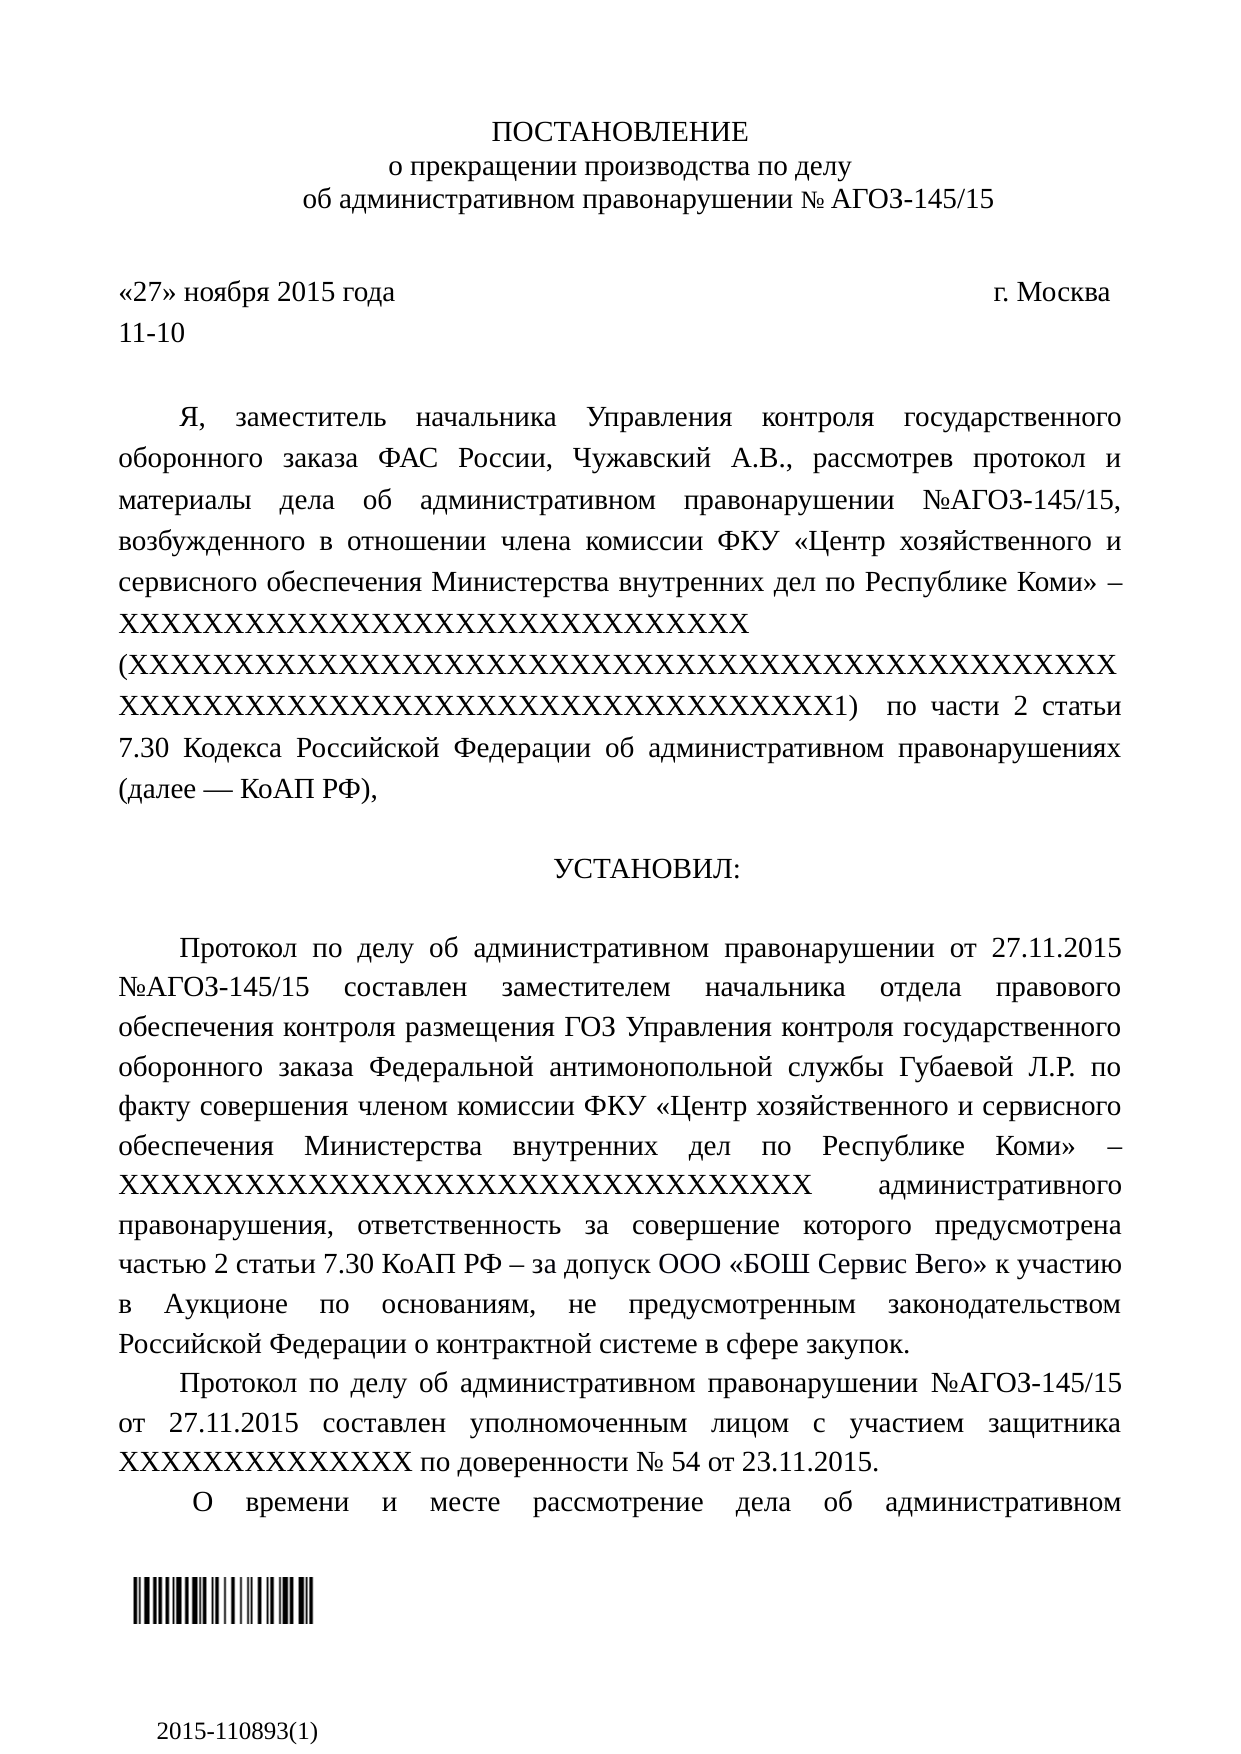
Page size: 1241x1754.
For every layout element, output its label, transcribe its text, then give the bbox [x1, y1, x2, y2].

text УСТАНОВИЛ: [118, 846, 1122, 886]
text 11-10 [118, 316, 1122, 349]
text «27» ноября 2015 года г. Москва [118, 274, 1122, 307]
text об административном правонарушении № АГОЗ-145/15 [118, 181, 1122, 215]
text Протокол по делу об административном правонарушении от 27.11.2015 №АГОЗ-145/15 составлен заместителем начальника отдела правового обеспечения контроля размещения ГОЗ Управления контроля государственного оборонного заказа Федеральной антимонопольной службы Губаевой Л.Р. по факту совершения членом комиссии ФКУ «Центр хозяйственного и сервисного обеспечения Министерства внутренних дел по Республике Коми» – XXXXXXXXXXXXXXXXXXXXXXXXXXXXXXXXX административного правонарушения, ответственность за совершение которого предусмотрена частью 2 статьи 7.30 КоАП РФ – за допуск ООО «БОШ Сервис Вего» к участию в Аукционе по основаниям, не предусмотренным законодательством Российской Федерации о контрактной системе в сфере закупок. [118, 926, 1122, 1361]
text ПОСТАНОВЛЕНИЕ [118, 118, 1122, 148]
text Я, заместитель начальника Управления контроля государственного оборонного заказа ФАС России, Чужавский А.В., рассмотрев протокол и материалы дела об административном правонарушении №АГОЗ-145/15, возбужденного в отношении члена комиссии ФКУ «Центр хозяйственного и сервисного обеспечения Министерства внутренних дел по Республике Коми» – XXXXXXXXXXXXXXXXXXXXXXXXXXXXXX (XXXXXXXXXXXXXXXXXXXXXXXXXXXXXXXXXXXXXXXXXXXXXXXXXXXXXXXXXXXXXXXXXXXXXXXXXXXXXXXXX1) по части 2 статьи 7.30 Кодекса Российской Федерации об административном правонарушениях (далее — КоАП РФ), [118, 393, 1122, 807]
text О времени и месте рассмотрение дела об административном [118, 1480, 1122, 1519]
text Протокол по делу об административном правонарушении №АГОЗ-145/15 от 27.11.2015 составлен уполномоченным лицом с участием защитника XXXXXXXXXXXXXX по доверенности № 54 от 23.11.2015. [118, 1361, 1122, 1480]
picture [118, 1577, 331, 1624]
text о прекращении производства по делу [118, 148, 1122, 181]
